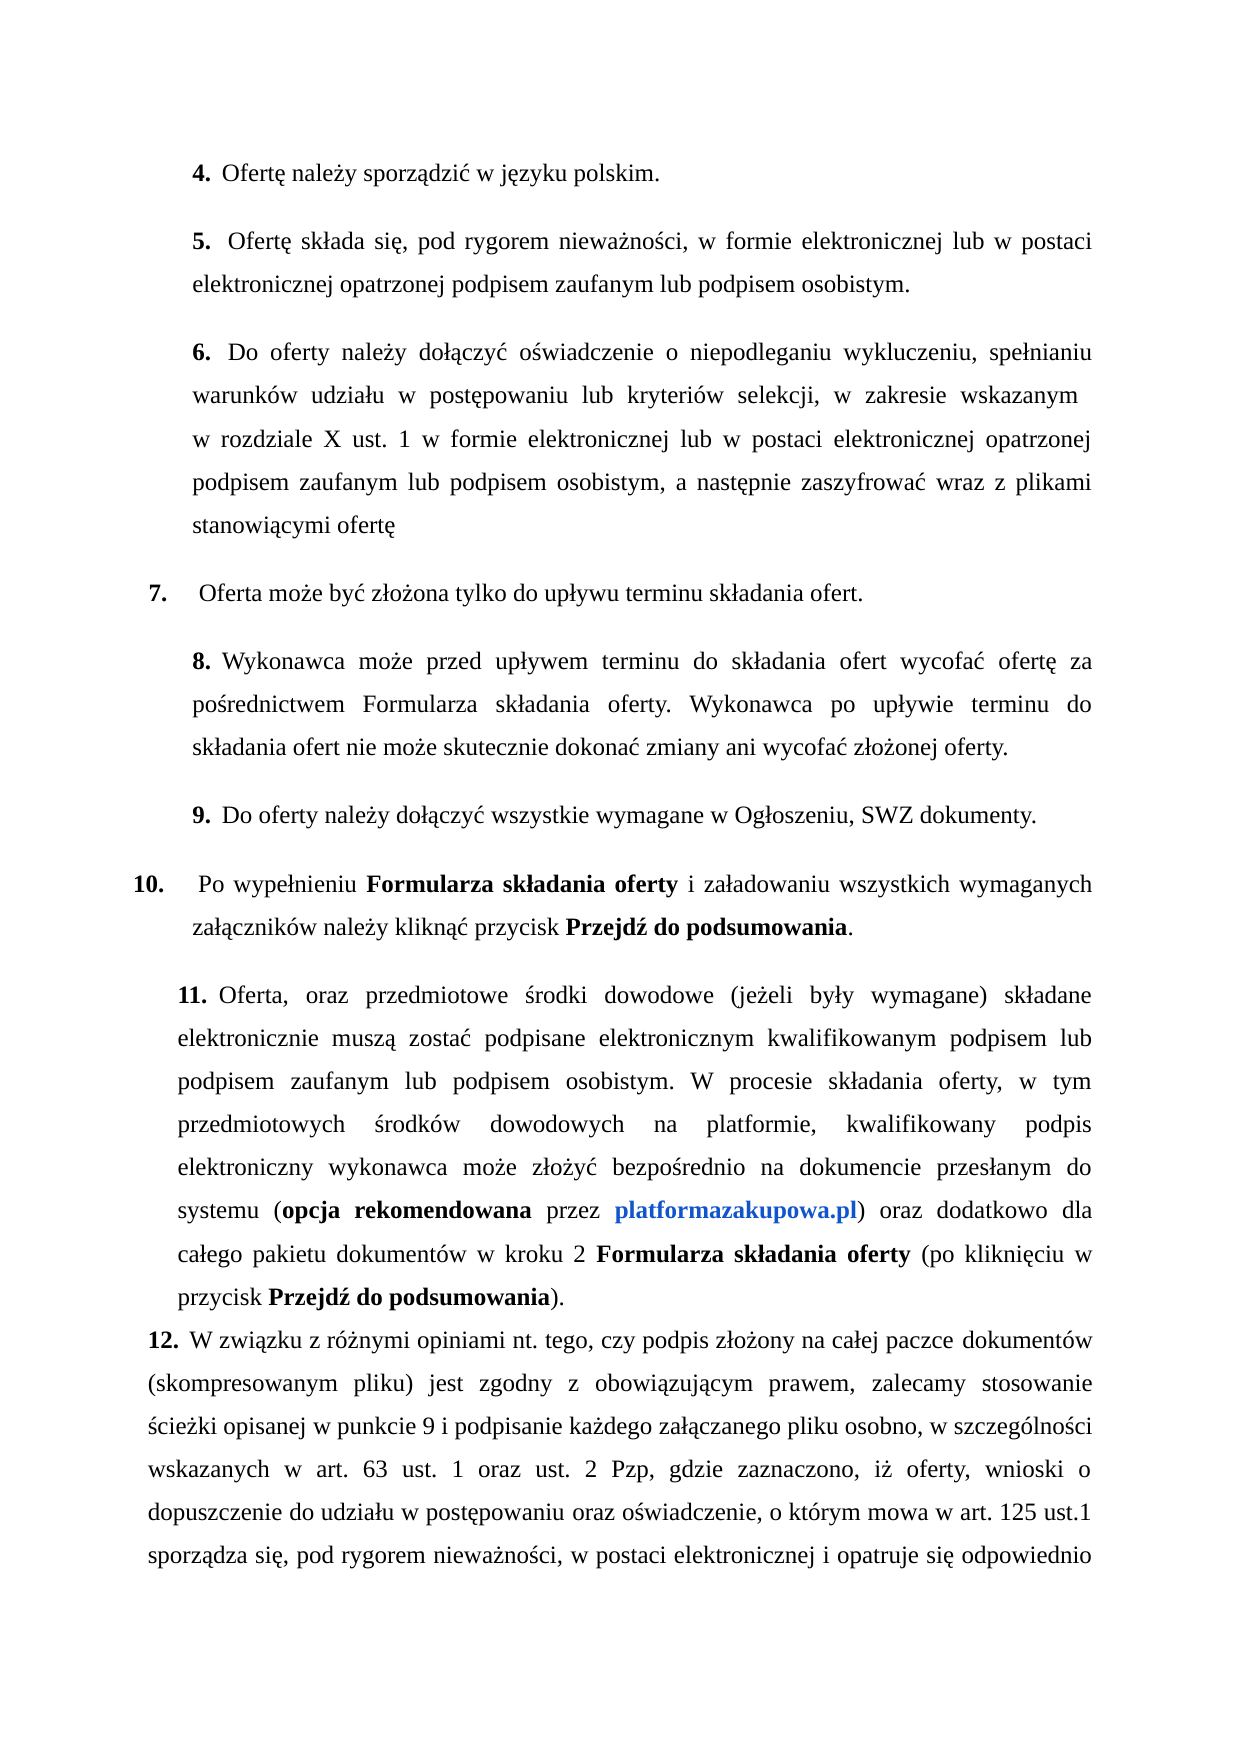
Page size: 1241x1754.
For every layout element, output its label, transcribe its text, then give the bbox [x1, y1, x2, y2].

list Wykonawca może przed upływem terminu do składania ofert wycofać ofertę za pośrednictwem Formularza składania oferty. Wykonawca po upływie terminu do składania ofert nie może skutecznie dokonać zmiany ani wycofać złożonej oferty. [192, 646, 1093, 761]
list Oferta może być złożona tylko do upływu terminu składania ofert. [148, 578, 1093, 607]
text 12. W związku z różnymi opiniami nt. tego, czy podpis złożony na całej paczce dokumentów (skompresowanym pliku) jest zgodny z obowiązującym prawem, zalecamy stosowanie ścieżki opisanej w punkcie 9 i podpisanie każdego załączanego pliku osobno, w szczególności wskazanych w art. 63 ust. 1 oraz ust. 2 Pzp, gdzie zaznaczono, iż oferty, wnioski o dopuszczenie do udziału w postępowaniu oraz oświadczenie, o którym mowa w art. 125 ust.1 sporządza się, pod rygorem nieważności, w postaci elektronicznej i opatruje się odpowiednio [148, 1325, 1093, 1569]
list Do oferty należy dołączyć wszystkie wymagane w Ogłoszeniu, SWZ dokumenty. [192, 801, 1093, 829]
list Ofertę należy sporządzić w języku polskim. [192, 158, 1093, 187]
list Do oferty należy dołączyć oświadczenie o niepodleganiu wykluczeniu, spełnianiu warunków udziału w postępowaniu lub kryteriów selekcji, w zakresie wskazanym w rozdziale X ust. 1 w formie elektronicznej lub w postaci elektronicznej opatrzonej podpisem zaufanym lub podpisem osobistym, a następnie zaszyfrować wraz z plikami stanowiącymi ofertę [192, 337, 1093, 539]
list Oferta, oraz przedmiotowe środki dowodowe (jeżeli były wymagane) składane elektronicznie muszą zostać podpisane elektronicznym kwalifikowanym podpisem lub podpisem zaufanym lub podpisem osobistym. W procesie składania oferty, w tym przedmiotowych środków dowodowych na platformie, kwalifikowany podpis elektroniczny wykonawca może złożyć bezpośrednio na dokumencie przesłanym do systemu (opcja rekomendowana przez platformazakupowa.pl) oraz dodatkowo dla całego pakietu dokumentów w kroku 2 Formularza składania oferty (po kliknięciu w przycisk Przejdź do podsumowania). [177, 980, 1093, 1311]
list Po wypełnieniu Formularza składania oferty i załadowaniu wszystkich wymaganych załączników należy kliknąć przycisk Przejdź do podsumowania. [133, 869, 1093, 941]
list Ofertę składa się, pod rygorem nieważności, w formie elektronicznej lub w postaci elektronicznej opatrzonej podpisem zaufanym lub podpisem osobistym. [192, 226, 1093, 298]
